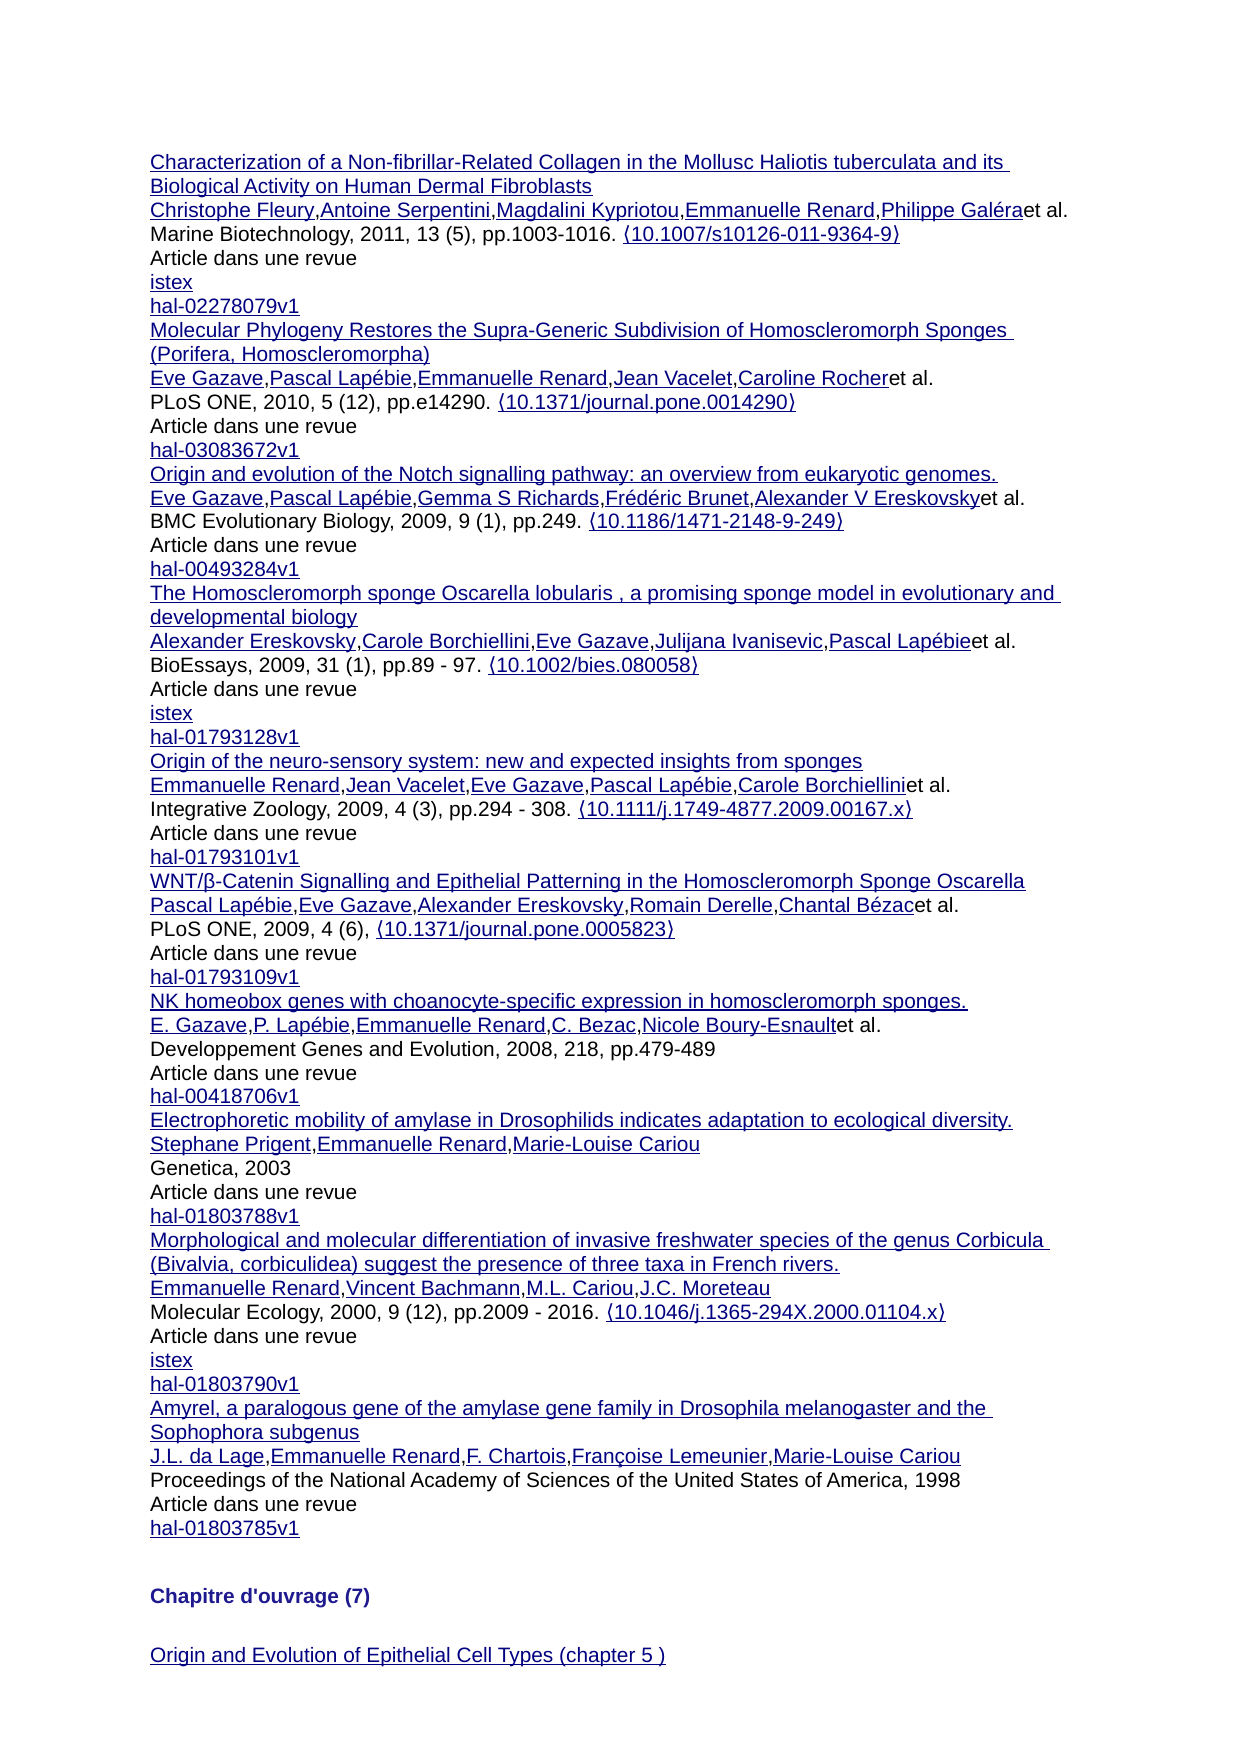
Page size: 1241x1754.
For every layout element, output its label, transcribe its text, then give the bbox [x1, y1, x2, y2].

table_header Origin and Evolution of Epithelial Cell Types (chapter 5 ) [150, 1643, 1090, 1667]
subtitle Chapitre d'ouvrage (7) [150, 1584, 1090, 1608]
table_cell Origin and evolution of the Notch signalling pathway: an overview from eukaryotic genomes. Eve Gazave,Pascal Lapébie,Gemma S Richards,Frédéric Brunet,Alexander V Ereskovskyet al. BMC Evolutionary Biology, 2009, 9 (1), pp.249. ⟨10.1186/1471-2148-9-249⟩ Article dans une revue hal-00493284v1 [150, 461, 1090, 581]
table_cell NK homeobox genes with choanocyte-specific expression in homoscleromorph sponges. E. Gazave,P. Lapébie,Emmanuelle Renard,C. Bezac,Nicole Boury-Esnaultet al. Developpement Genes and Evolution, 2008, 218, pp.479-489 Article dans une revue hal-00418706v1 [150, 989, 1090, 1108]
table_cell Origin of the neuro-sensory system: new and expected insights from sponges Emmanuelle Renard,Jean Vacelet,Eve Gazave,Pascal Lapébie,Carole Borchielliniet al. Integrative Zoology, 2009, 4 (3), pp.294 - 308. ⟨10.1111/j.1749-4877.2009.00167.x⟩ Article dans une revue hal-01793101v1 [150, 749, 1090, 869]
table_cell Morphological and molecular differentiation of invasive freshwater species of the genus Corbicula (Bivalvia, corbiculidea) suggest the presence of three taxa in French rivers. Emmanuelle Renard,Vincent Bachmann,M.L. Cariou,J.C. Moreteau Molecular Ecology, 2000, 9 (12), pp.2009 - 2016. ⟨10.1046/j.1365-294X.2000.01104.x⟩ Article dans une revue istex hal-01803790v1 [150, 1228, 1090, 1396]
table_cell Characterization of a Non-fibrillar-Related Collagen in the Mollusc Haliotis tuberculata and its Biological Activity on Human Dermal Fibroblasts Christophe Fleury,Antoine Serpentini,Magdalini Kypriotou,Emmanuelle Renard,Philippe Galéraet al. Marine Biotechnology, 2011, 13 (5), pp.1003-1016. ⟨10.1007/s10126-011-9364-9⟩ Article dans une revue istex hal-02278079v1 [150, 150, 1090, 318]
table_cell Amyrel, a paralogous gene of the amylase gene family in Drosophila melanogaster and the Sophophora subgenus J.L. da Lage,Emmanuelle Renard,F. Chartois,Françoise Lemeunier,Marie-Louise Cariou Proceedings of the National Academy of Sciences of the United States of America, 1998 Article dans une revue hal-01803785v1 [150, 1396, 1090, 1539]
table_cell Electrophoretic mobility of amylase in Drosophilids indicates adaptation to ecological diversity. Stephane Prigent,Emmanuelle Renard,Marie-Louise Cariou Genetica, 2003 Article dans une revue hal-01803788v1 [150, 1108, 1090, 1228]
table_cell The Homoscleromorph sponge Oscarella lobularis , a promising sponge model in evolutionary and developmental biology Alexander Ereskovsky,Carole Borchiellini,Eve Gazave,Julijana Ivanisevic,Pascal Lapébieet al. BioEssays, 2009, 31 (1), pp.89 - 97. ⟨10.1002/bies.080058⟩ Article dans une revue istex hal-01793128v1 [150, 581, 1090, 749]
table_cell Molecular Phylogeny Restores the Supra-Generic Subdivision of Homoscleromorph Sponges (Porifera, Homoscleromorpha) Eve Gazave,Pascal Lapébie,Emmanuelle Renard,Jean Vacelet,Caroline Rocheret al. PLoS ONE, 2010, 5 (12), pp.e14290. ⟨10.1371/journal.pone.0014290⟩ Article dans une revue hal-03083672v1 [150, 318, 1090, 461]
table_cell WNT/β-Catenin Signalling and Epithelial Patterning in the Homoscleromorph Sponge Oscarella Pascal Lapébie,Eve Gazave,Alexander Ereskovsky,Romain Derelle,Chantal Bézacet al. PLoS ONE, 2009, 4 (6), ⟨10.1371/journal.pone.0005823⟩ Article dans une revue hal-01793109v1 [150, 869, 1090, 988]
